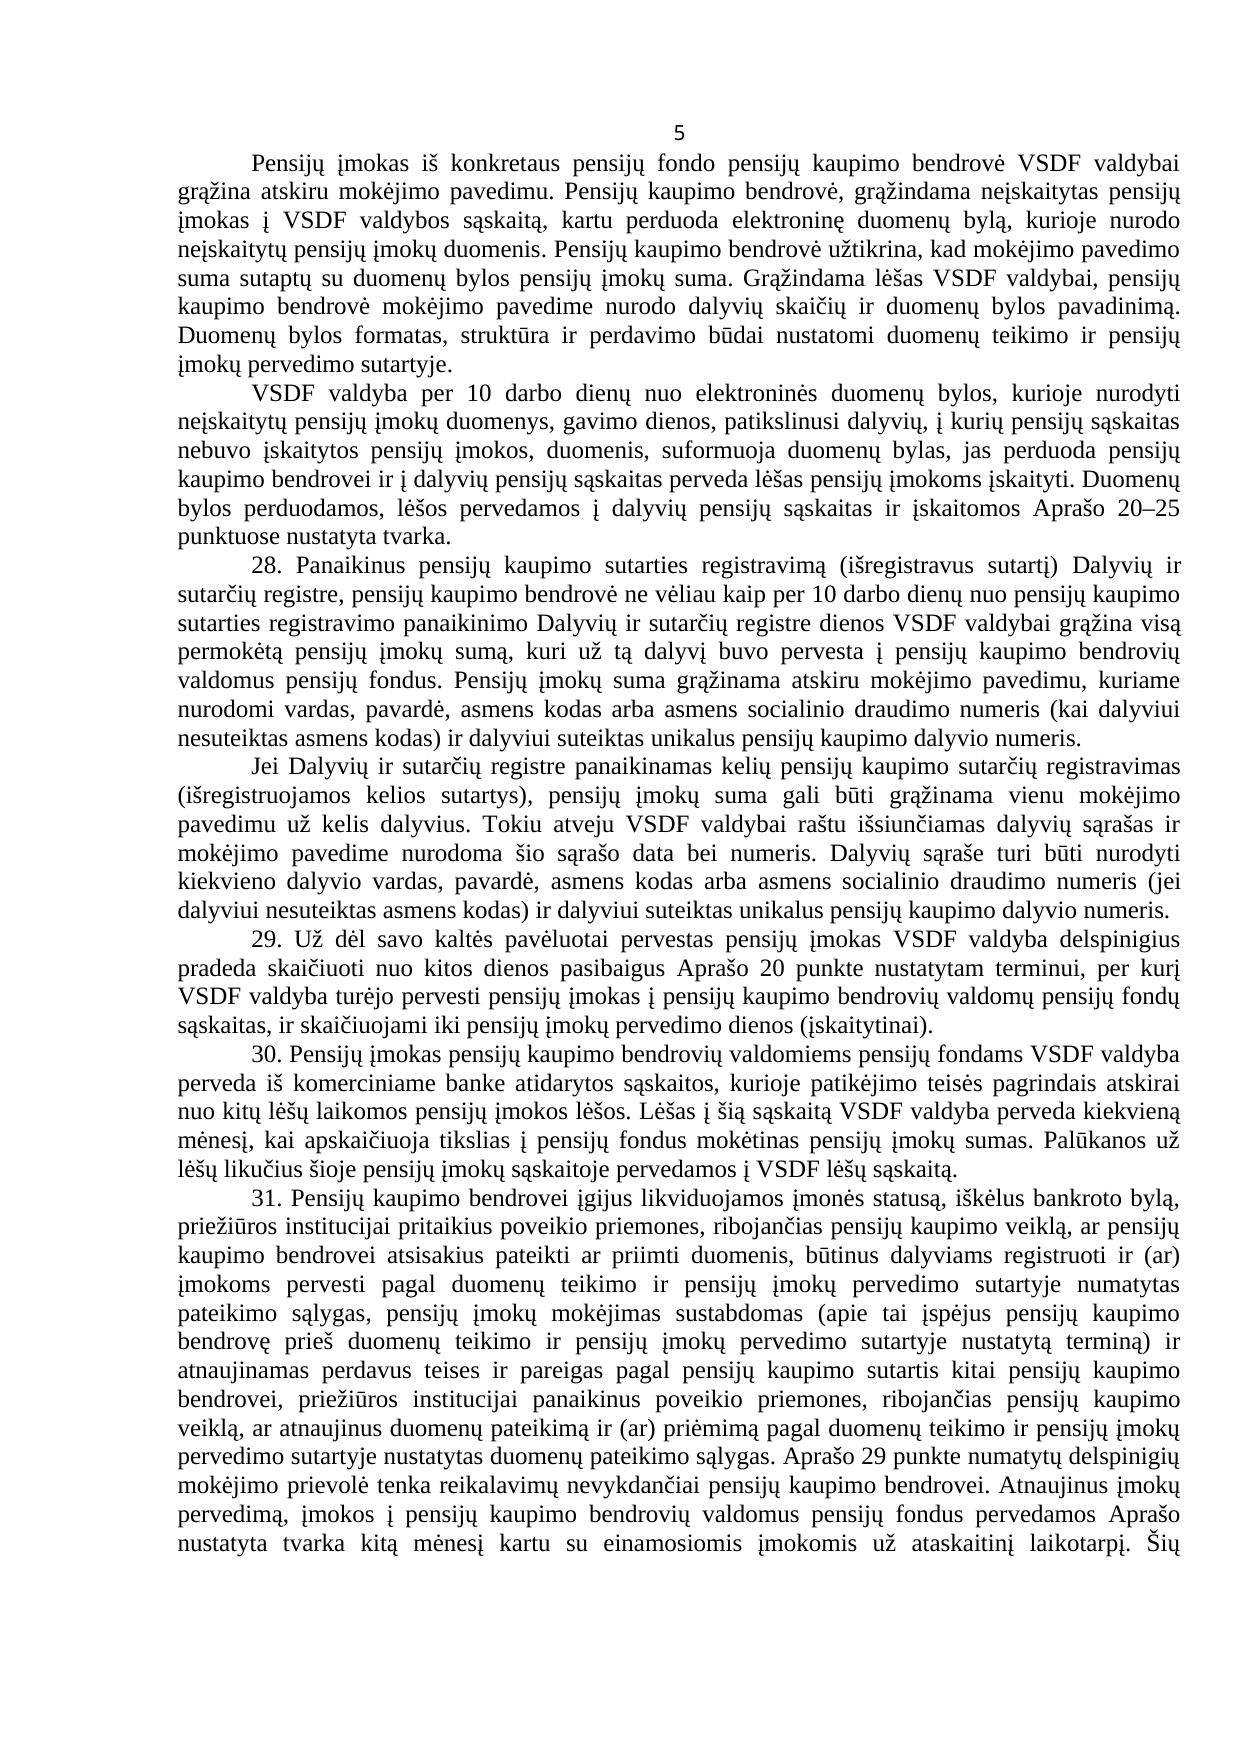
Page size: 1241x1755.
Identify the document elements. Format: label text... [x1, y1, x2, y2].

text Jei Dalyvių ir sutarčių registre panaikinamas kelių pensijų kaupimo sutarčių registravimas (išregistruojamos kelios sutartys), pensijų įmokų suma gali būti grąžinama vienu mokėjimo pavedimu už kelis dalyvius. Tokiu atveju VSDF valdybai raštu išsiunčiamas dalyvių sąrašas ir mokėjimo pavedime nurodoma šio sąrašo data bei numeris. Dalyvių sąraše turi būti nurodyti kiekvieno dalyvio vardas, pavardė, asmens kodas arba asmens socialinio draudimo numeris (jei dalyviui nesuteiktas asmens kodas) ir dalyviui suteiktas unikalus pensijų kaupimo dalyvio numeris. [177, 751, 1181, 924]
text 28. Panaikinus pensijų kaupimo sutarties registravimą (išregistravus sutartį) Dalyvių ir sutarčių registre, pensijų kaupimo bendrovė ne vėliau kaip per 10 darbo dienų nuo pensijų kaupimo sutarties registravimo panaikinimo Dalyvių ir sutarčių registre dienos VSDF valdybai grąžina visą permokėtą pensijų įmokų sumą, kuri už tą dalyvį buvo pervesta į pensijų kaupimo bendrovių valdomus pensijų fondus. Pensijų įmokų suma grąžinama atskiru mokėjimo pavedimu, kuriame nurodomi vardas, pavardė, asmens kodas arba asmens socialinio draudimo numeris (kai dalyviui nesuteiktas asmens kodas) ir dalyviui suteiktas unikalus pensijų kaupimo dalyvio numeris. [177, 550, 1181, 751]
text 31. Pensijų kaupimo bendrovei įgijus likviduojamos įmonės statusą, iškėlus bankroto bylą, priežiūros institucijai pritaikius poveikio priemones, ribojančias pensijų kaupimo veiklą, ar pensijų kaupimo bendrovei atsisakius pateikti ar priimti duomenis, būtinus dalyviams registruoti ir (ar) įmokoms pervesti pagal duomenų teikimo ir pensijų įmokų pervedimo sutartyje numatytas pateikimo sąlygas, pensijų įmokų mokėjimas sustabdomas (apie tai įspėjus pensijų kaupimo bendrovę prieš duomenų teikimo ir pensijų įmokų pervedimo sutartyje nustatytą terminą) ir atnaujinamas perdavus teises ir pareigas pagal pensijų kaupimo sutartis kitai pensijų kaupimo bendrovei, priežiūros institucijai panaikinus poveikio priemones, ribojančias pensijų kaupimo veiklą, ar atnaujinus duomenų pateikimą ir (ar) priėmimą pagal duomenų teikimo ir pensijų įmokų pervedimo sutartyje nustatytas duomenų pateikimo sąlygas. Aprašo 29 punkte numatytų delspinigių mokėjimo prievolė tenka reikalavimų nevykdančiai pensijų kaupimo bendrovei. Atnaujinus įmokų pervedimą, įmokos į pensijų kaupimo bendrovių valdomus pensijų fondus pervedamos Aprašo nustatyta tvarka kitą mėnesį kartu su einamosiomis įmokomis už ataskaitinį laikotarpį. Šių [177, 1183, 1181, 1556]
text 30. Pensijų įmokas pensijų kaupimo bendrovių valdomiems pensijų fondams VSDF valdyba perveda iš komerciniame banke atidarytos sąskaitos, kurioje patikėjimo teisės pagrindais atskirai nuo kitų lėšų laikomos pensijų įmokos lėšos. Lėšas į šią sąskaitą VSDF valdyba perveda kiekvieną mėnesį, kai apskaičiuoja tikslias į pensijų fondus mokėtinas pensijų įmokų sumas. Palūkanos už lėšų likučius šioje pensijų įmokų sąskaitoje pervedamos į VSDF lėšų sąskaitą. [177, 1039, 1181, 1183]
text Pensijų įmokas iš konkretaus pensijų fondo pensijų kaupimo bendrovė VSDF valdybai grąžina atskiru mokėjimo pavedimu. Pensijų kaupimo bendrovė, grąžindama neįskaitytas pensijų įmokas į VSDF valdybos sąskaitą, kartu perduoda elektroninę duomenų bylą, kurioje nurodo neįskaitytų pensijų įmokų duomenis. Pensijų kaupimo bendrovė užtikrina, kad mokėjimo pavedimo suma sutaptų su duomenų bylos pensijų įmokų suma. Grąžindama lėšas VSDF valdybai, pensijų kaupimo bendrovė mokėjimo pavedime nurodo dalyvių skaičių ir duomenų bylos pavadinimą. Duomenų bylos formatas, struktūra ir perdavimo būdai nustatomi duomenų teikimo ir pensijų įmokų pervedimo sutartyje. [177, 148, 1181, 378]
text 29. Už dėl savo kaltės pavėluotai pervestas pensijų įmokas VSDF valdyba delspinigius pradeda skaičiuoti nuo kitos dienos pasibaigus Aprašo 20 punkte nustatytam terminui, per kurį VSDF valdyba turėjo pervesti pensijų įmokas į pensijų kaupimo bendrovių valdomų pensijų fondų sąskaitas, ir skaičiuojami iki pensijų įmokų pervedimo dienos (įskaitytinai). [177, 924, 1181, 1039]
text VSDF valdyba per 10 darbo dienų nuo elektroninės duomenų bylos, kurioje nurodyti neįskaitytų pensijų įmokų duomenys, gavimo dienos, patikslinusi dalyvių, į kurių pensijų sąskaitas nebuvo įskaitytos pensijų įmokos, duomenis, suformuoja duomenų bylas, jas perduoda pensijų kaupimo bendrovei ir į dalyvių pensijų sąskaitas perveda lėšas pensijų įmokoms įskaityti. Duomenų bylos perduodamos, lėšos pervedamos į dalyvių pensijų sąskaitas ir įskaitomos Aprašo 20–25 punktuose nustatyta tvarka. [177, 378, 1181, 550]
